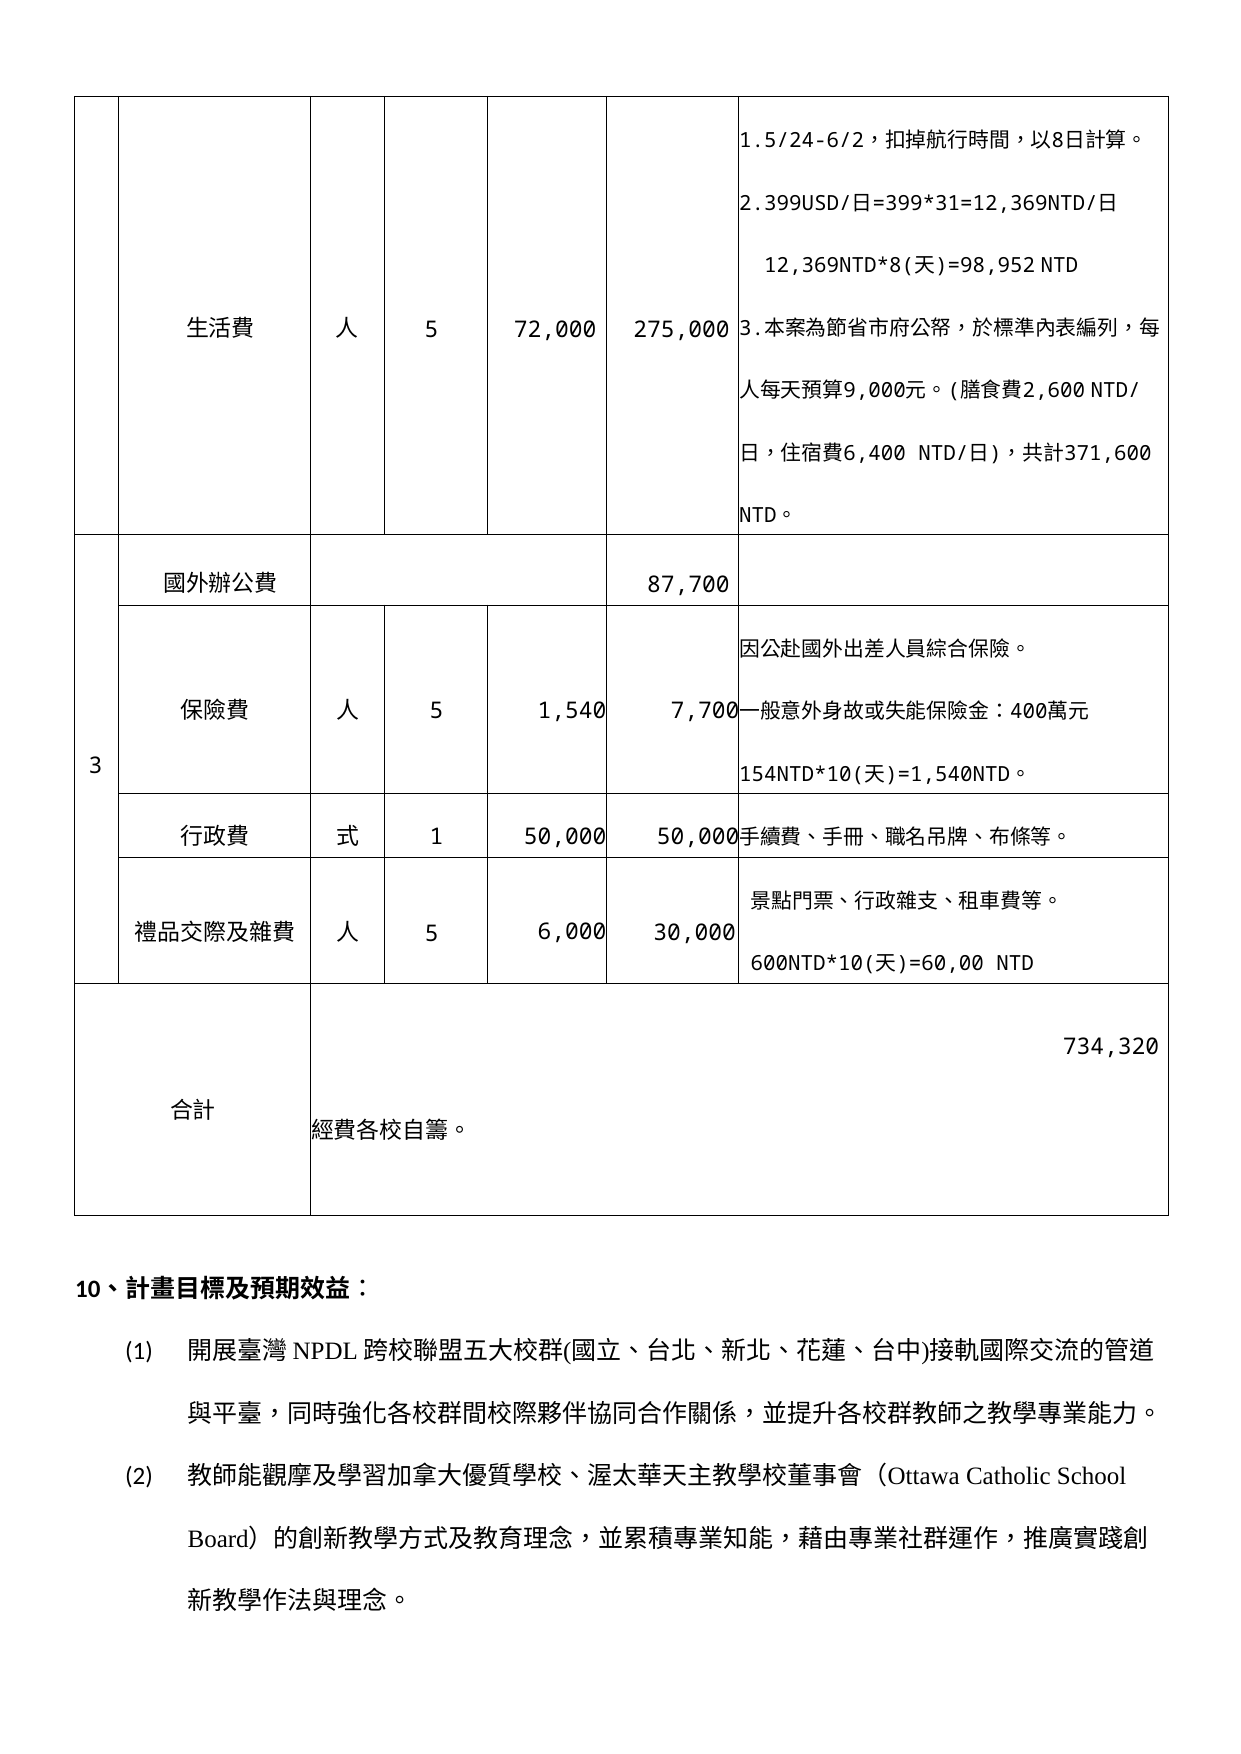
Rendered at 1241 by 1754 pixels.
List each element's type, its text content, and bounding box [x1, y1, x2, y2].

list 開展臺灣NPDL跨校聯盟五大校群(國立、台北、新北、花蓮、台中)接軌國際交流的管道與平臺，同時強化各校群間校際夥伴協同合作關係，並提升各校群教師之教學專業能力。 [125, 1307, 1165, 1432]
table_cell 因公赴國外出差人員綜合保險。 一般意外身故或失能保險金：400萬元 154NTD*10(天)=1,540NTD。 [739, 606, 1168, 793]
table_cell 3 [75, 535, 118, 983]
table_cell 人 [311, 858, 384, 983]
table_cell 1.5/24-6/2，扣掉航行時間，以8日計算。 2.399USD/日=399*31=12,369NTD/日 12,369NTD*8(天)=98,952 NTD 3.本案為節省市府公帑，於標準內表編列，每 人每天預算9,000元。(膳食費2,600 NTD/日，住宿費6,400 NTD/日)，共計371,600 NTD。 [739, 97, 1168, 534]
table_cell 5 [385, 606, 487, 793]
table_cell 50,000 [488, 794, 606, 857]
table_cell [311, 535, 606, 604]
table_cell [75, 97, 118, 534]
table_cell 1,540 [488, 606, 606, 793]
table_cell 保險費 [119, 606, 310, 793]
table_cell 1 [385, 794, 487, 857]
table_cell 人 [311, 97, 384, 534]
table_cell 景點門票、行政雜支、租車費等。 600NTD*10(天)=60,00 NTD [739, 858, 1168, 983]
table_cell 生活費 [119, 97, 310, 534]
table_cell 30,000 [607, 858, 738, 983]
table_cell 275,000 [607, 97, 738, 534]
table_cell [739, 535, 1168, 604]
table_cell 5 [385, 97, 487, 534]
list 教師能觀摩及學習加拿大優質學校、渥太華天主教學校董事會（Ottawa Catholic School Board）的創新教學方式及教育理念，並累積專業知能，藉由專業社群運作，推廣實踐創新教學作法與理念。 [125, 1432, 1165, 1620]
table_cell 50,000 [607, 794, 738, 857]
table_cell 禮品交際及雜費 [119, 858, 310, 983]
table_cell 合計 [75, 984, 310, 1214]
table_cell 手續費、手冊、職名吊牌、布條等。 [739, 794, 1168, 857]
list 計畫目標及預期效益： [75, 1216, 1165, 1307]
table_cell 7,700 [607, 606, 738, 793]
table_cell 72,000 [488, 97, 606, 534]
table_cell 87,700 [607, 535, 738, 604]
table_cell 6,000 [488, 858, 606, 983]
table_cell 5 [385, 858, 487, 983]
table_cell 行政費 [119, 794, 310, 857]
table_cell 國外辦公費 [119, 535, 310, 604]
table_cell 式 [311, 794, 384, 857]
table_cell 人 [311, 606, 384, 793]
table_cell 734,320 經費各校自籌。 [311, 984, 1168, 1214]
